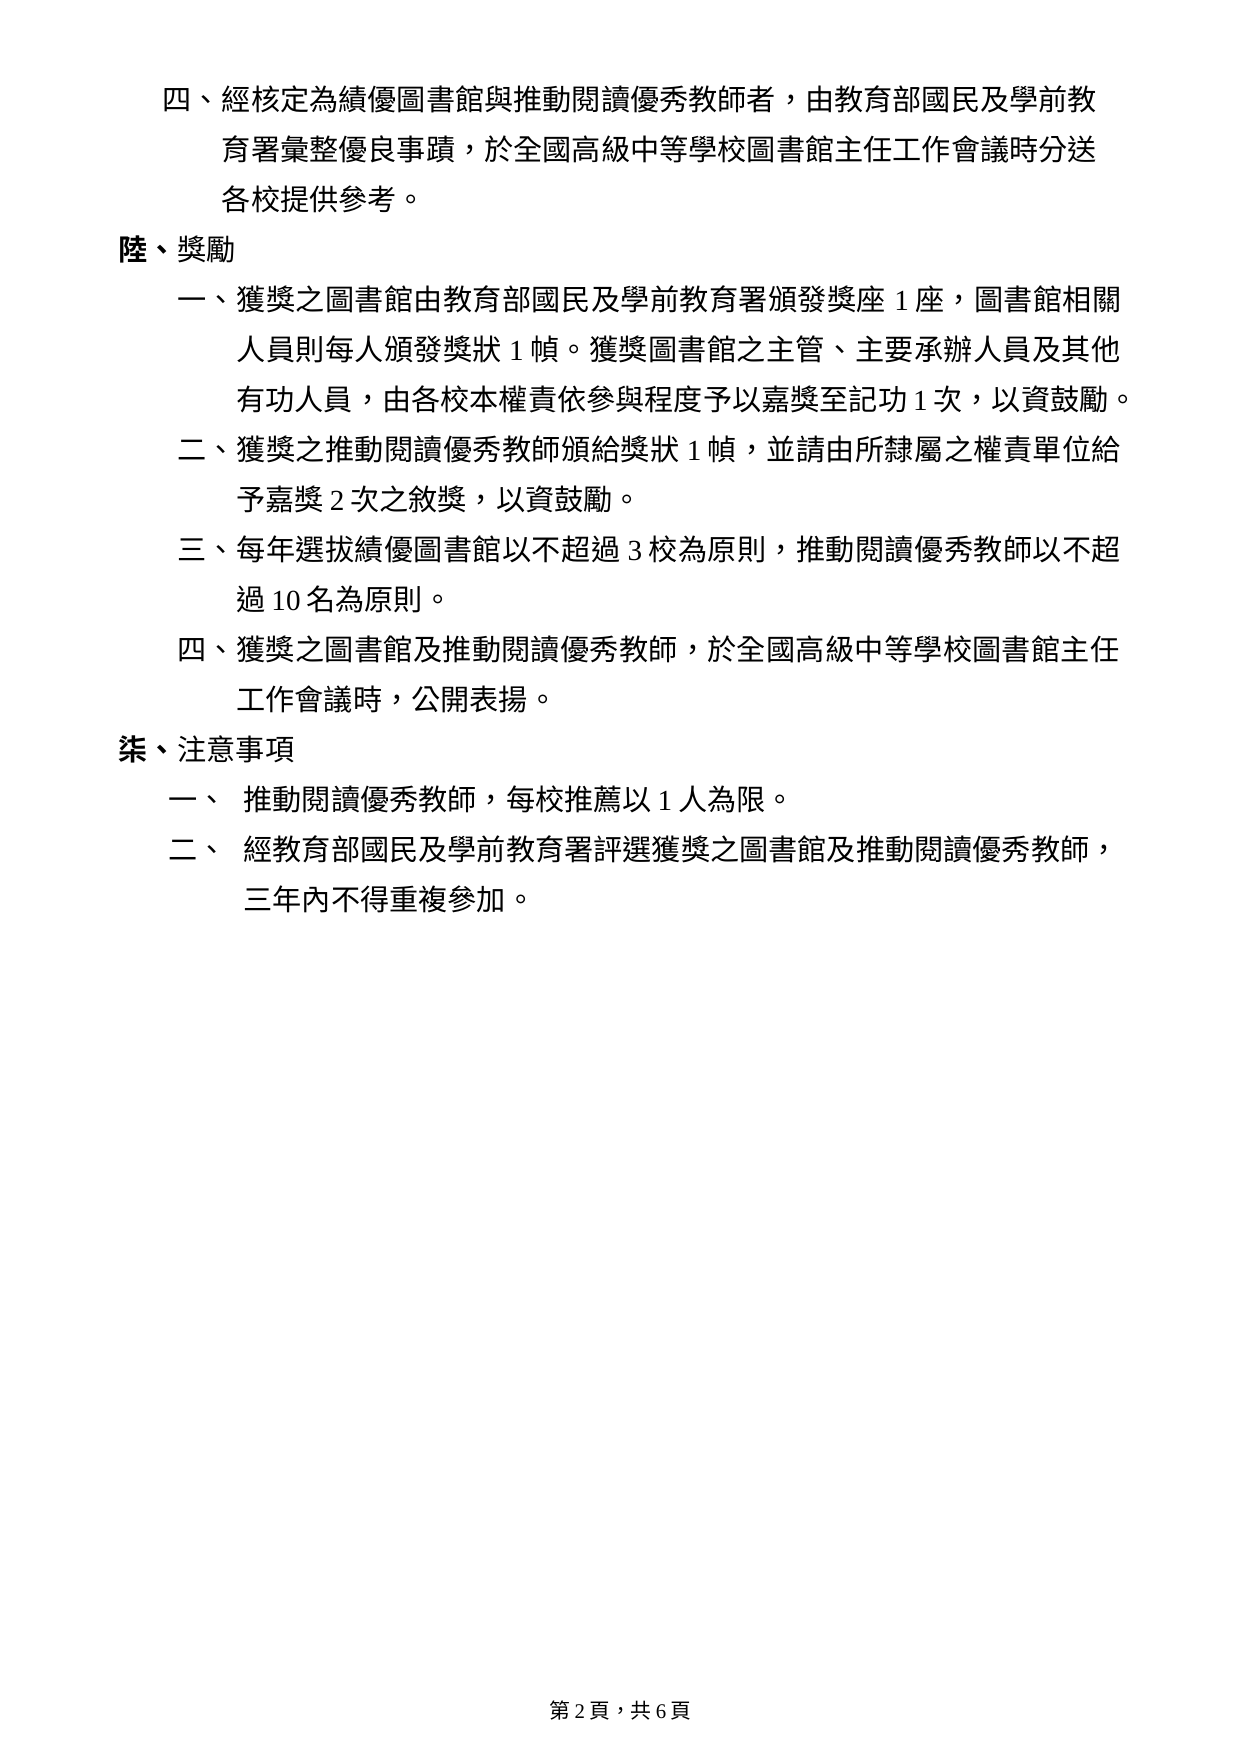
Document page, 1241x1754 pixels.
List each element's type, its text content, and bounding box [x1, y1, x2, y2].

list 經核定為績優圖書館與推動閱讀優秀教師者，由教育部國民及學前教育署彙整優良事蹟，於全國高級中等學校圖書館主任工作會議時分送各校提供參考。 [162, 70, 1122, 220]
list 每年選拔績優圖書館以不超過3校為原則，推動閱讀優秀教師以不超過10名為原則。 [177, 520, 1122, 620]
list 獲獎之推動閱讀優秀教師頒給獎狀1幀，並請由所隸屬之權責單位給予嘉獎2次之敘獎，以資鼓勵。 [177, 420, 1122, 520]
list 推動閱讀優秀教師，每校推薦以1人為限。 [168, 770, 1122, 820]
list 經教育部國民及學前教育署評選獲獎之圖書館及推動閱讀優秀教師，三年內不得重複參加。 [168, 820, 1122, 920]
list 獲獎之圖書館由教育部國民及學前教育署頒發獎座1座，圖書館相關人員則每人頒發獎狀1幀。獲獎圖書館之主管、主要承辦人員及其他有功人員，由各校本權責依參與程度予以嘉獎至記功1次，以資鼓勵。 [177, 270, 1122, 420]
list 獲獎之圖書館及推動閱讀優秀教師，於全國高級中等學校圖書館主任工作會議時，公開表揚。 [177, 620, 1122, 720]
list 注意事項 [118, 720, 1122, 770]
list 獎勵 [118, 220, 1122, 270]
